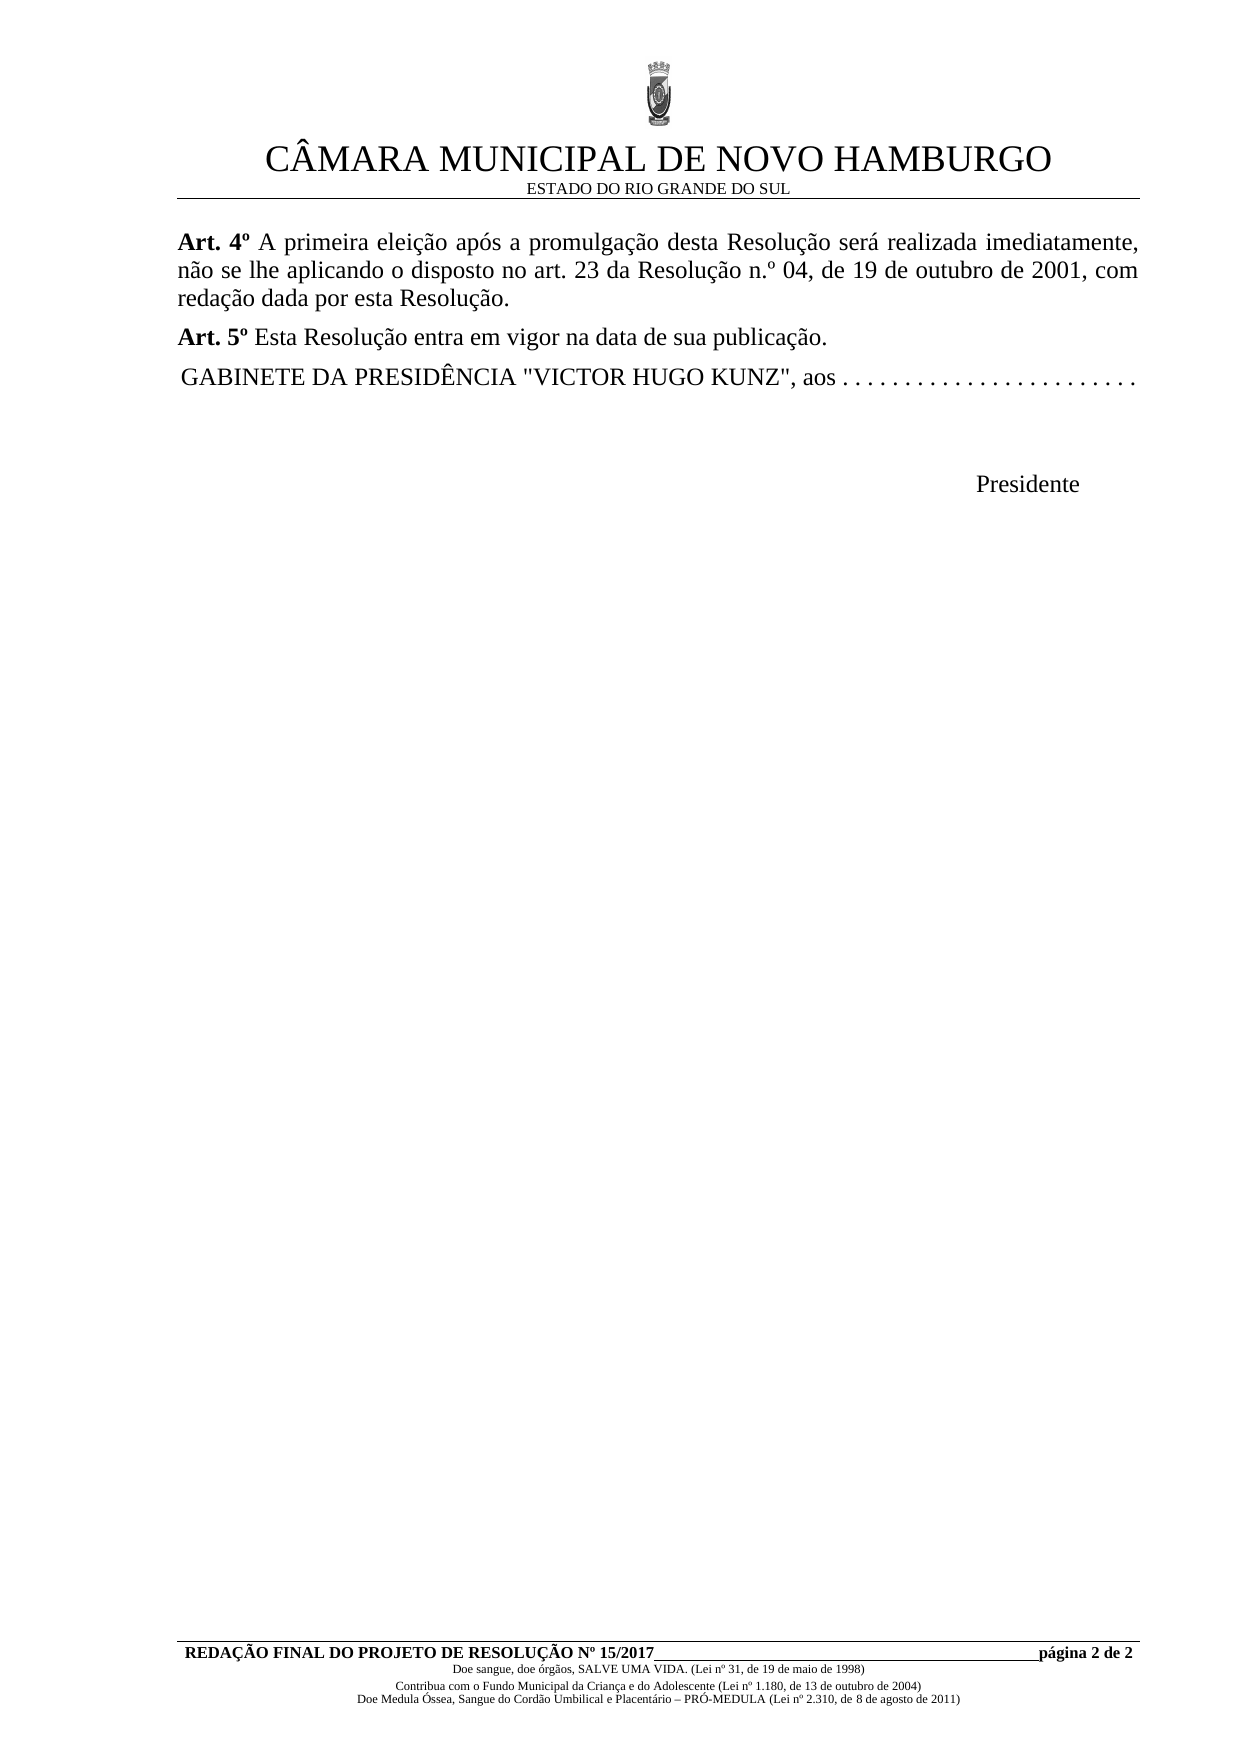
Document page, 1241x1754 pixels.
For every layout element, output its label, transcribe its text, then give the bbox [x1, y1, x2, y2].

text Presidente [177, 470, 1140, 497]
text GABINETE DA PRESIDÊNCIA "VICTOR HUGO KUNZ", aos . . . . . . . . . . . . . . . . . . . . . . . . [177, 363, 1140, 418]
text Art. 4º A primeira eleição após a promulgação desta Resolução será realizada imediatamente, não se lhe aplicando o disposto no art. 23 da Resolução n.º 04, de 19 de outubro de 2001, com redação dada por esta Resolução. [177, 228, 1140, 311]
text Art. 5º Esta Resolução entra em vigor na data de sua publicação. [177, 323, 1140, 351]
